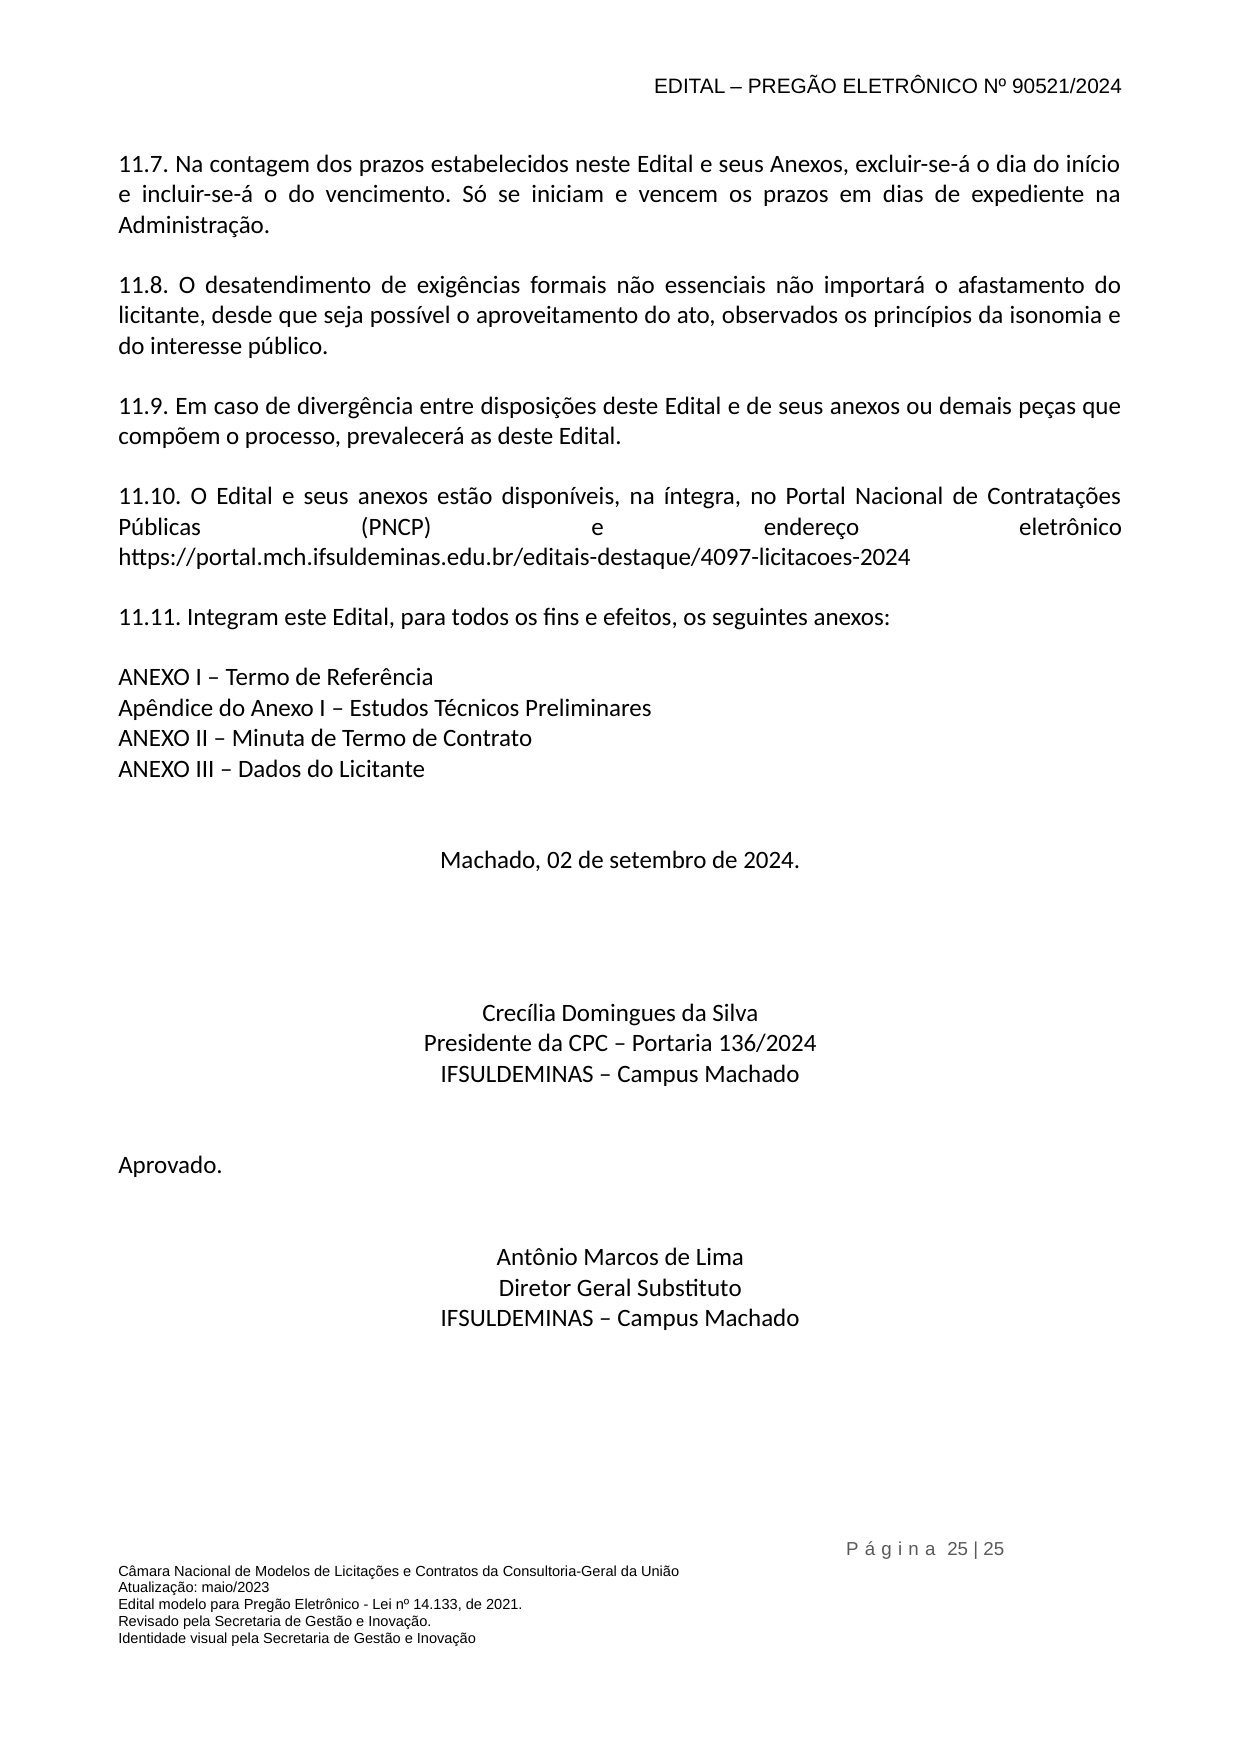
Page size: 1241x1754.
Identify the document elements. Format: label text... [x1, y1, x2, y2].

text Antônio Marcos de Lima [118, 1241, 1122, 1272]
text 11.10. O Edital e seus anexos estão disponíveis, na íntegra, no Portal Nacional de Contratações Públicas (PNCP) e endereço eletrônico https://portal.mch.ifsuldeminas.edu.br/editais-destaque/4097-licitacoes-2024 [118, 480, 1122, 572]
text Diretor Geral Substituto [118, 1272, 1122, 1302]
text 11.11. Integram este Edital, para todos os fins e efeitos, os seguintes anexos: [118, 601, 1122, 632]
text IFSULDEMINAS – Campus Machado [118, 1058, 1122, 1089]
text IFSULDEMINAS – Campus Machado [118, 1302, 1122, 1333]
text Presidente da CPC – Portaria 136/2024 [118, 1028, 1122, 1058]
text ANEXO III – Dados do Licitante [118, 753, 1122, 783]
text Apêndice do Anexo I – Estudos Técnicos Preliminares [118, 692, 1122, 722]
text 11.7. Na contagem dos prazos estabelecidos neste Edital e seus Anexos, excluir-se-á o dia do início e incluir-se-á o do vencimento. Só se iniciam e vencem os prazos em dias de expediente na Administração. [118, 148, 1122, 239]
text 11.9. Em caso de divergência entre disposições deste Edital e de seus anexos ou demais peças que compõem o processo, prevalecerá as deste Edital. [118, 390, 1122, 451]
text Aprovado. [118, 1150, 1122, 1180]
text Crecília Domingues da Silva [118, 997, 1122, 1028]
text ANEXO II – Minuta de Termo de Contrato [118, 722, 1122, 753]
text ANEXO I – Termo de Referência [118, 661, 1122, 692]
text Machado, 02 de setembro de 2024. [118, 844, 1122, 875]
text 11.8. O desatendimento de exigências formais não essenciais não importará o afastamento do licitante, desde que seja possível o aproveitamento do ato, observados os princípios da isonomia e do interesse público. [118, 269, 1122, 360]
